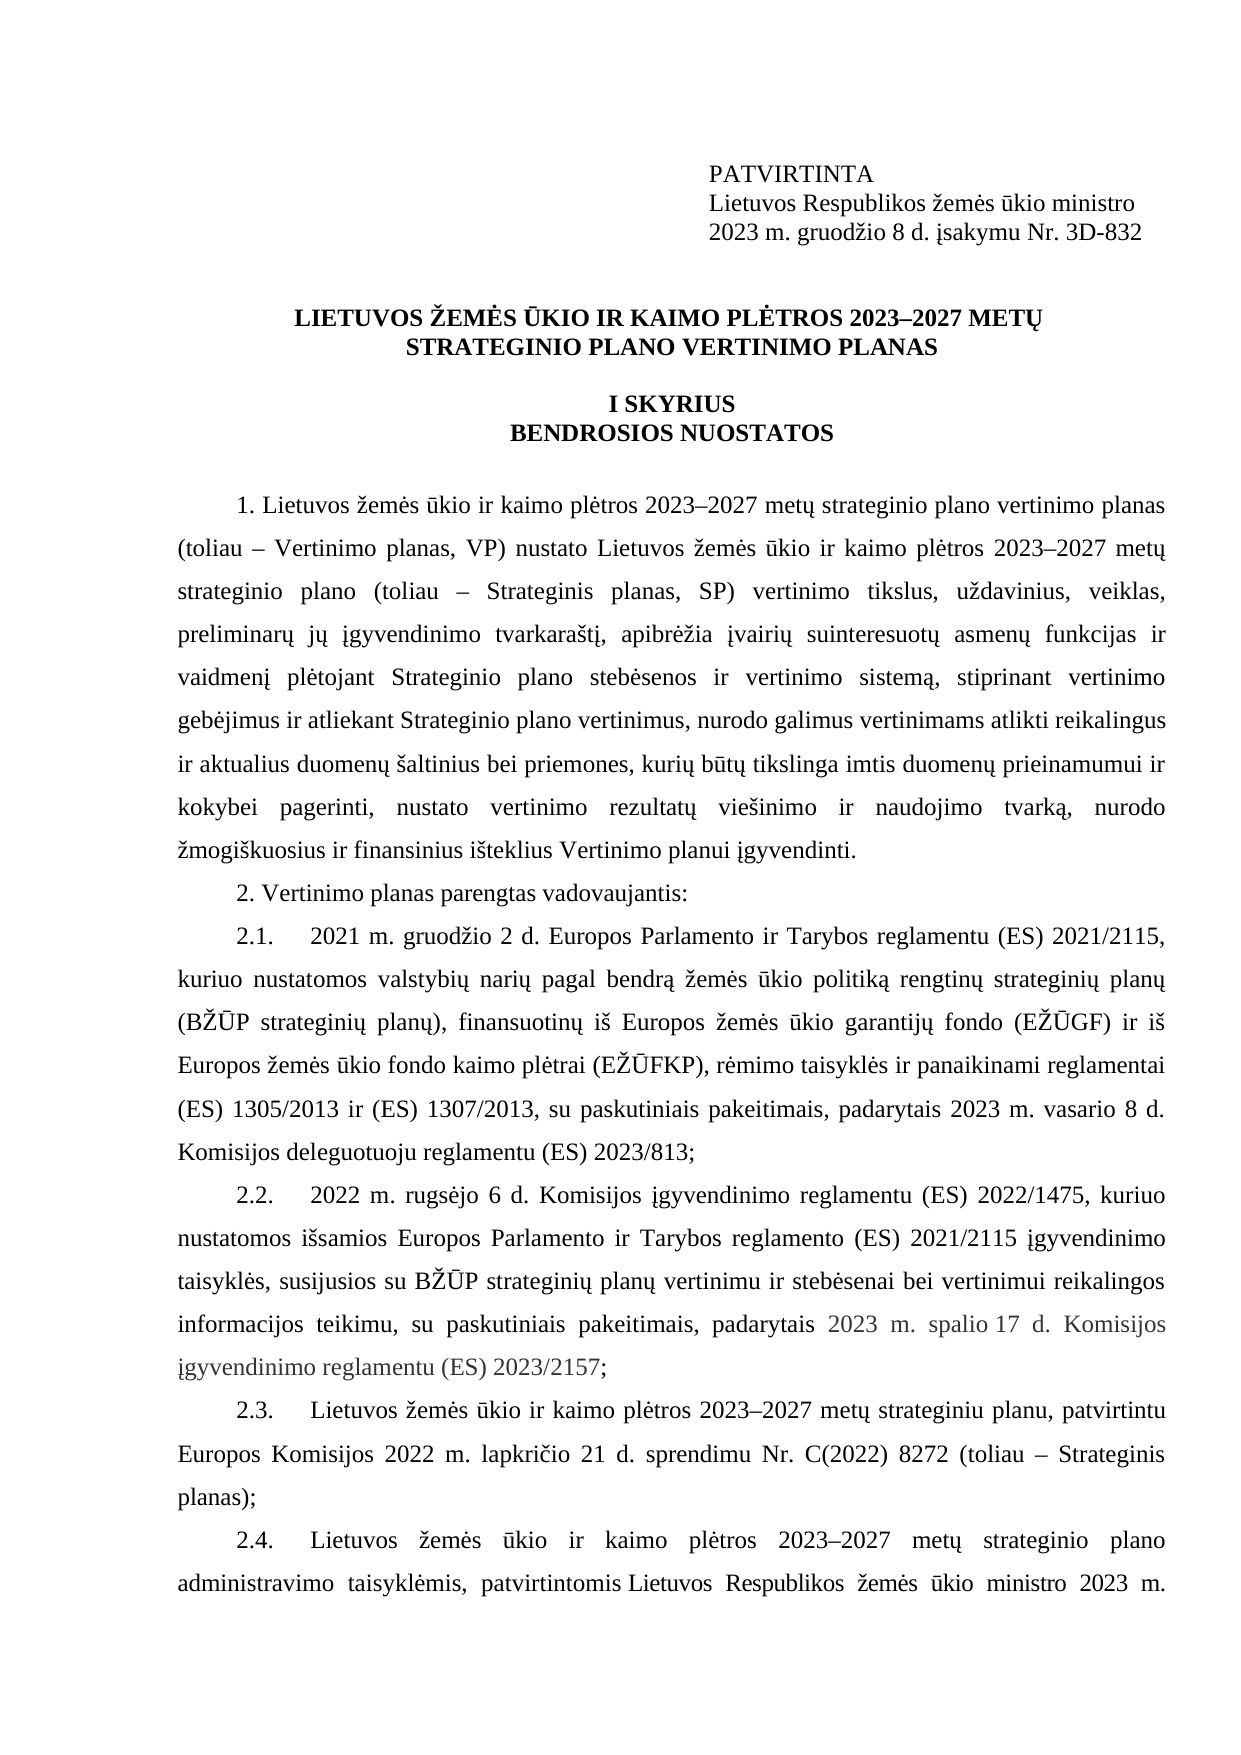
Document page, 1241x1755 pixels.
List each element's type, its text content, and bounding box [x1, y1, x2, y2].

text 2.4. Lietuvos žemės ūkio ir kaimo plėtros 2023–2027 metų strateginio plano administravimo taisyklėmis, patvirtintomis Lietuvos Respublikos žemės ūkio ministro 2023 m. [177, 1525, 1167, 1597]
text STRATEGINIO PLANO VERTINIMO PLANAS [177, 332, 1167, 361]
text BENDROSIOS NUOSTATOS [177, 418, 1167, 447]
text LIETUVOS ŽEMĖS ŪKIO IR KAIMO PLĖTROS 2023–2027 METŲ [177, 303, 1167, 332]
text 2.1. 2021 m. gruodžio 2 d. Europos Parlamento ir Tarybos reglamentu (ES) 2021/2115, kuriuo nustatomos valstybių narių pagal bendrą žemės ūkio politiką rengtinų strateginių planų (BŽŪP strateginių planų), finansuotinų iš Europos žemės ūkio garantijų fondo (EŽŪGF) ir iš Europos žemės ūkio fondo kaimo plėtrai (EŽŪFKP), rėmimo taisyklės ir panaikinami reglamentai (ES) 1305/2013 ir (ES) 1307/2013, su paskutiniais pakeitimais, padarytais 2023 m. vasario 8 d. Komisijos deleguotuoju reglamentu (ES) 2023/813; [177, 921, 1167, 1166]
text 2.2. 2022 m. rugsėjo 6 d. Komisijos įgyvendinimo reglamentu (ES) 2022/1475, kuriuo nustatomos išsamios Europos Parlamento ir Tarybos reglamento (ES) 2021/2115 įgyvendinimo taisyklės, susijusios su BŽŪP strateginių planų vertinimu ir stebėsenai bei vertinimui reikalingos informacijos teikimu, su paskutiniais pakeitimais, padarytais 2023 m. spalio 17 d. Komisijos įgyvendinimo reglamentu (ES) 2023/2157; [177, 1180, 1167, 1381]
text 2. Vertinimo planas parengtas vadovaujantis: [177, 878, 1167, 907]
text Lietuvos Respublikos žemės ūkio ministro [709, 188, 1167, 217]
text 2023 m. gruodžio 8 d. įsakymu Nr. 3D-832 [709, 217, 1167, 246]
text I SKYRIUS [177, 389, 1167, 418]
text 1. Lietuvos žemės ūkio ir kaimo plėtros 2023–2027 metų strateginio plano vertinimo planas (toliau – Vertinimo planas, VP) nustato Lietuvos žemės ūkio ir kaimo plėtros 2023–2027 metų strateginio plano (toliau – Strateginis planas, SP) vertinimo tikslus, uždavinius, veiklas, preliminarų jų įgyvendinimo tvarkaraštį, apibrėžia įvairių suinteresuotų asmenų funkcijas ir vaidmenį plėtojant Strateginio plano stebėsenos ir vertinimo sistemą, stiprinant vertinimo gebėjimus ir atliekant Strateginio plano vertinimus, nurodo galimus vertinimams atlikti reikalingus ir aktualius duomenų šaltinius bei priemones, kurių būtų tikslinga imtis duomenų prieinamumui ir kokybei pagerinti, nustato vertinimo rezultatų viešinimo ir naudojimo tvarką, nurodo žmogiškuosius ir finansinius išteklius Vertinimo planui įgyvendinti. [177, 490, 1167, 864]
text 2.3. Lietuvos žemės ūkio ir kaimo plėtros 2023–2027 metų strateginiu planu, patvirtintu Europos Komisijos 2022 m. lapkričio 21 d. sprendimu Nr. C(2022) 8272 (toliau – Strateginis planas); [177, 1396, 1167, 1511]
text PATVIRTINTA [709, 159, 1167, 188]
